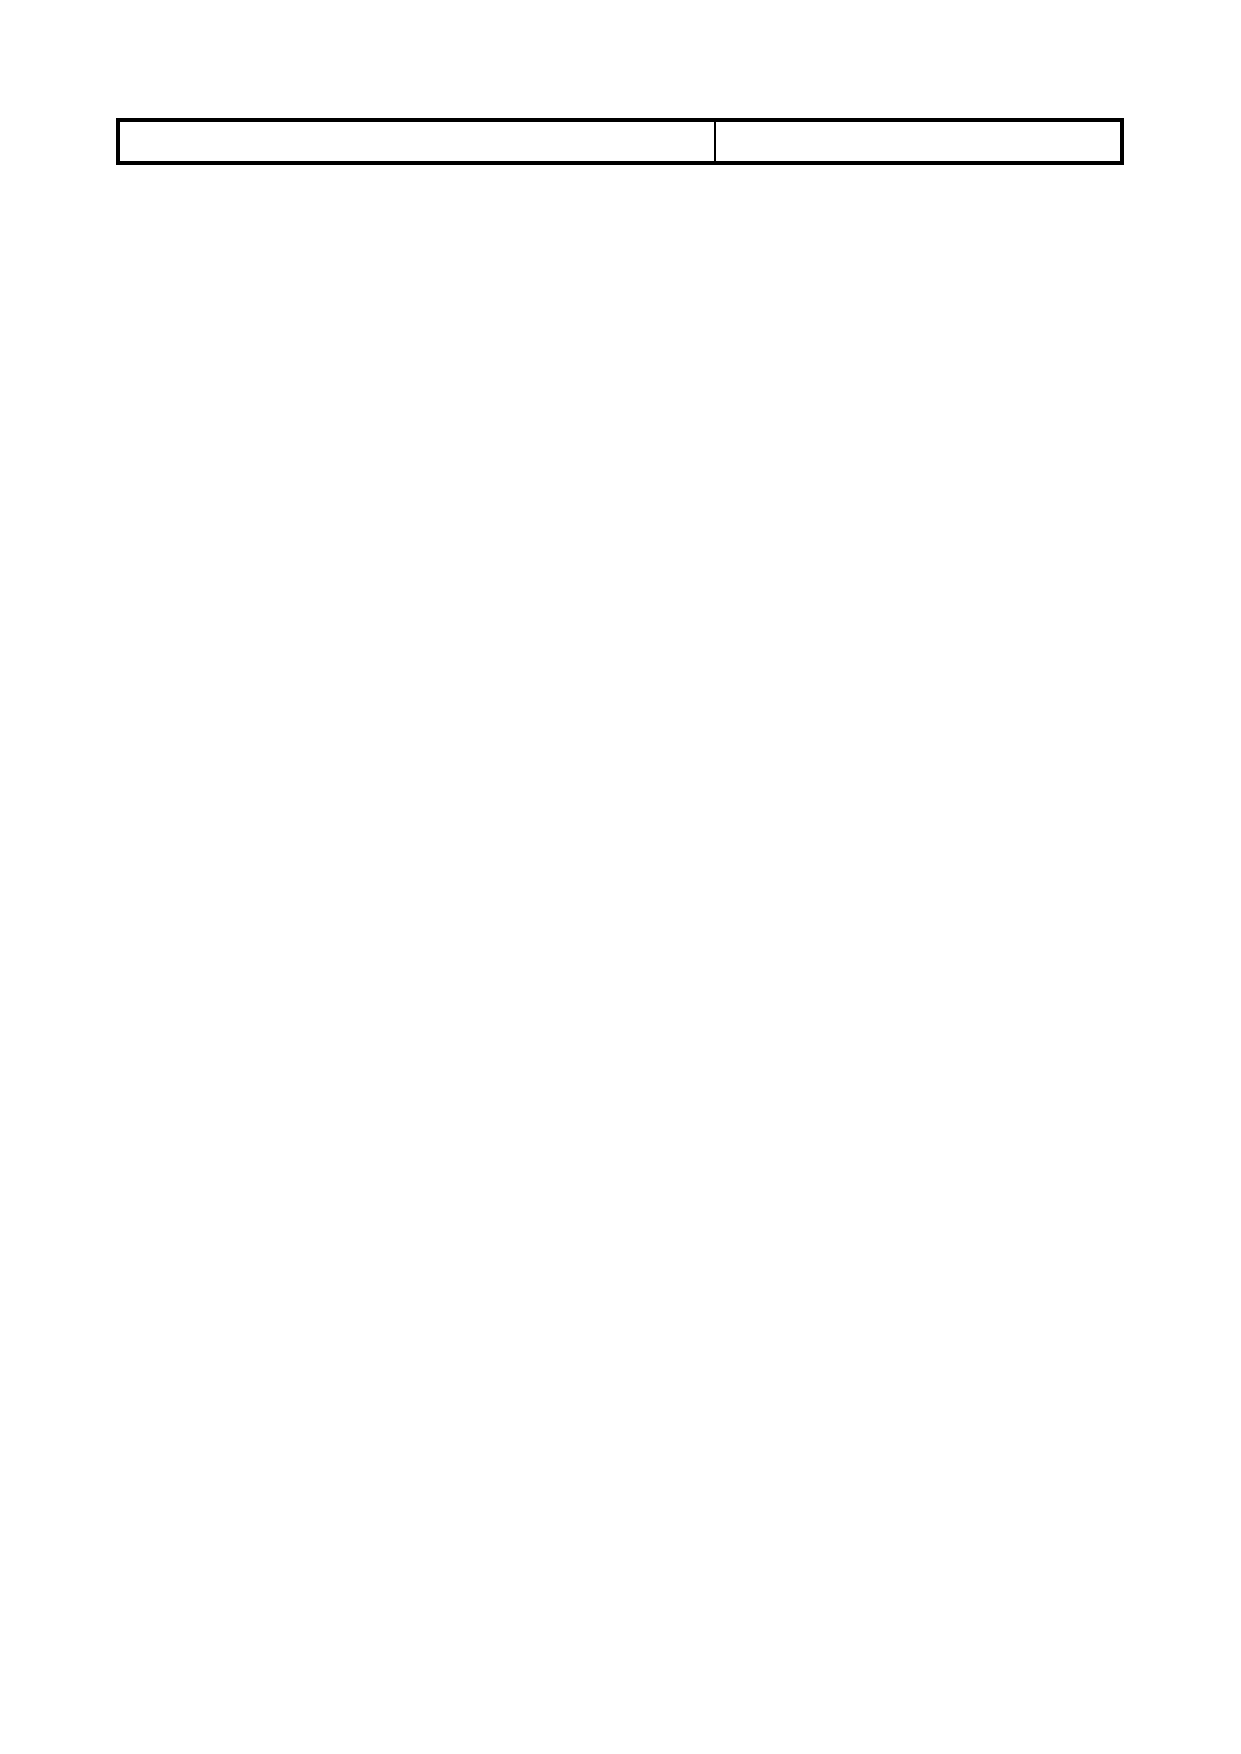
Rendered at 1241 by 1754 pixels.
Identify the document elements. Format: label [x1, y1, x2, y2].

table_cell [716, 122, 1120, 161]
table_cell [120, 122, 714, 161]
